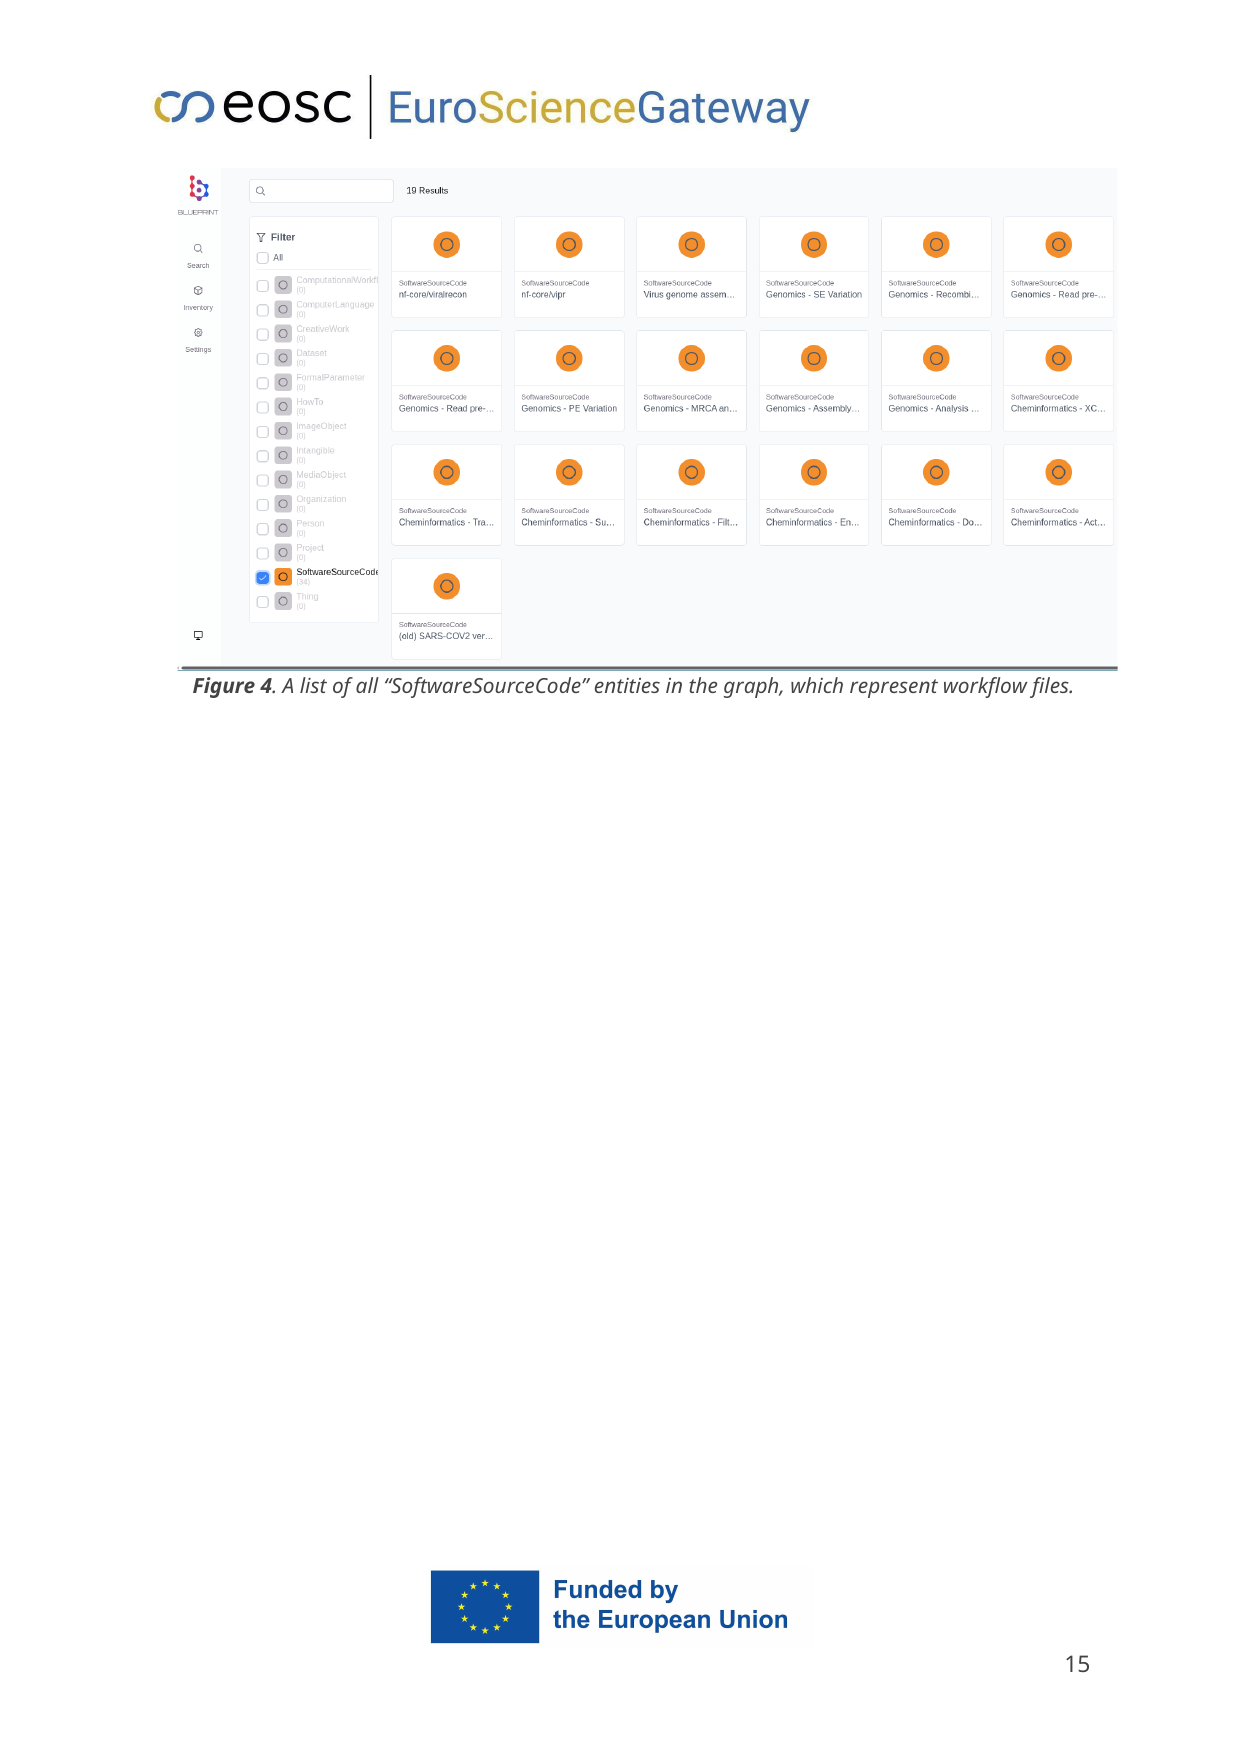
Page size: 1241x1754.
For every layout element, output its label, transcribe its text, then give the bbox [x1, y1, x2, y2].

picture [177, 168, 1118, 671]
picture [426, 1566, 815, 1648]
picture [150, 75, 814, 139]
text Figure 4. A list of all “SoftwareSourceCode” entities in the graph, which represent workflow files. [177, 671, 1090, 699]
